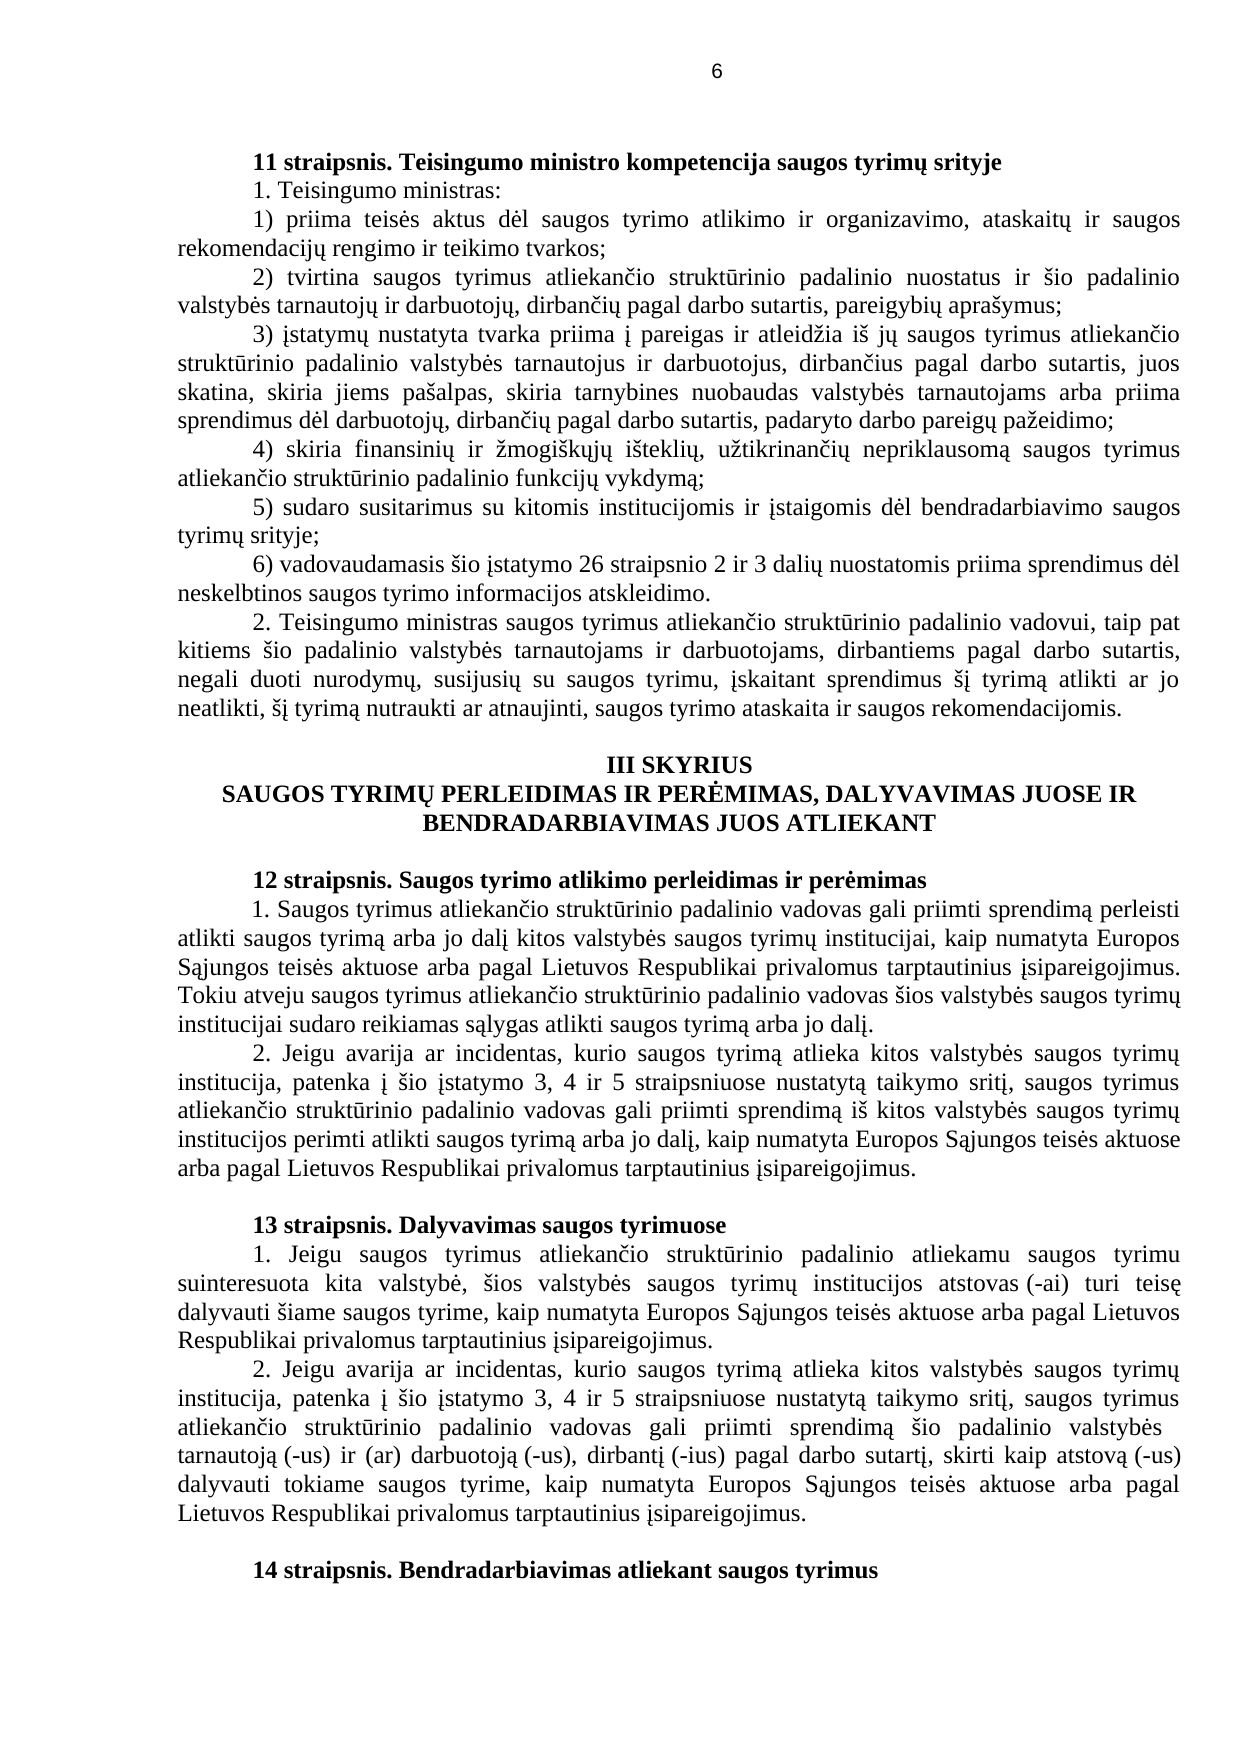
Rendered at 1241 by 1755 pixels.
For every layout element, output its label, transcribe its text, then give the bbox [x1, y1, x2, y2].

text 1. Saugos tyrimus atliekančio struktūrinio padalinio vadovas gali priimti sprendimą perleisti atlikti saugos tyrimą arba jo dalį kitos valstybės saugos tyrimų institucijai, kaip numatyta Europos Sąjungos teisės aktuose arba pagal Lietuvos Respublikai privalomus tarptautinius įsipareigojimus. Tokiu atveju saugos tyrimus atliekančio struktūrinio padalinio vadovas šios valstybės saugos tyrimų institucijai sudaro reikiamas sąlygas atlikti saugos tyrimą arba jo dalį. [177, 894, 1181, 1038]
text 1. Jeigu saugos tyrimus atliekančio struktūrinio padalinio atliekamu saugos tyrimu suinteresuota kita valstybė, šios valstybės saugos tyrimų institucijos atstovas (-ai) turi teisę dalyvauti šiame saugos tyrime, kaip numatyta Europos Sąjungos teisės aktuose arba pagal Lietuvos Respublikai privalomus tarptautinius įsipareigojimus. [177, 1239, 1181, 1354]
text 2. Teisingumo ministras saugos tyrimus atliekančio struktūrinio padalinio vadovui, taip pat kitiems šio padalinio valstybės tarnautojams ir darbuotojams, dirbantiems pagal darbo sutartis, negali duoti nurodymų, susijusių su saugos tyrimu, įskaitant sprendimus šį tyrimą atlikti ar jo neatlikti, šį tyrimą nutraukti ar atnaujinti, saugos tyrimo ataskaita ir saugos rekomendacijomis. [177, 607, 1181, 722]
text SAUGOS TYRIMŲ PERLEIDIMAS IR PERĖMIMAS, DALYVAVIMAS JUOSE IR BENDRADARBIAVIMAS JUOS ATLIEKANT [177, 779, 1181, 837]
text 11 straipsnis. Teisingumo ministro kompetencija saugos tyrimų srityje [177, 147, 1181, 176]
text 13 straipsnis. Dalyvavimas saugos tyrimuose [177, 1211, 1181, 1239]
text 5) sudaro susitarimus su kitomis institucijomis ir įstaigomis dėl bendradarbiavimo saugos tyrimų srityje; [177, 492, 1181, 549]
text 4) skiria finansinių ir žmogiškųjų išteklių, užtikrinančių nepriklausomą saugos tyrimus atliekančio struktūrinio padalinio funkcijų vykdymą; [177, 434, 1181, 492]
text 3) įstatymų nustatyta tvarka priima į pareigas ir atleidžia iš jų saugos tyrimus atliekančio struktūrinio padalinio valstybės tarnautojus ir darbuotojus, dirbančius pagal darbo sutartis, juos skatina, skiria jiems pašalpas, skiria tarnybines nuobaudas valstybės tarnautojams arba priima sprendimus dėl darbuotojų, dirbančių pagal darbo sutartis, padaryto darbo pareigų pažeidimo; [177, 319, 1181, 434]
text 14 straipsnis. Bendradarbiavimas atliekant saugos tyrimus [177, 1556, 1181, 1584]
text 2. Jeigu avarija ar incidentas, kurio saugos tyrimą atlieka kitos valstybės saugos tyrimų institucija, patenka į šio įstatymo 3, 4 ir 5 straipsniuose nustatytą taikymo sritį, saugos tyrimus atliekančio struktūrinio padalinio vadovas gali priimti sprendimą iš kitos valstybės saugos tyrimų institucijos perimti atlikti saugos tyrimą arba jo dalį, kaip numatyta Europos Sąjungos teisės aktuose arba pagal Lietuvos Respublikai privalomus tarptautinius įsipareigojimus. [177, 1038, 1181, 1182]
text 6) vadovaudamasis šio įstatymo 26 straipsnio 2 ir 3 dalių nuostatomis priima sprendimus dėl neskelbtinos saugos tyrimo informacijos atskleidimo. [177, 549, 1181, 607]
text 1. Teisingumo ministras: [177, 176, 1181, 204]
text 2) tvirtina saugos tyrimus atliekančio struktūrinio padalinio nuostatus ir šio padalinio valstybės tarnautojų ir darbuotojų, dirbančių pagal darbo sutartis, pareigybių aprašymus; [177, 262, 1181, 319]
text 2. Jeigu avarija ar incidentas, kurio saugos tyrimą atlieka kitos valstybės saugos tyrimų institucija, patenka į šio įstatymo 3, 4 ir 5 straipsniuose nustatytą taikymo sritį, saugos tyrimus atliekančio struktūrinio padalinio vadovas gali priimti sprendimą šio padalinio valstybės tarnautoją (-us) ir (ar) darbuotoją (-us), dirbantį (-ius) pagal darbo sutartį, skirti kaip atstovą (-us) dalyvauti tokiame saugos tyrime, kaip numatyta Europos Sąjungos teisės aktuose arba pagal Lietuvos Respublikai privalomus tarptautinius įsipareigojimus. [177, 1354, 1181, 1527]
text III SKYRIUS [177, 751, 1181, 779]
text 12 straipsnis. Saugos tyrimo atlikimo perleidimas ir perėmimas [177, 866, 1181, 894]
text 1) priima teisės aktus dėl saugos tyrimo atlikimo ir organizavimo, ataskaitų ir saugos rekomendacijų rengimo ir teikimo tvarkos; [177, 204, 1181, 262]
